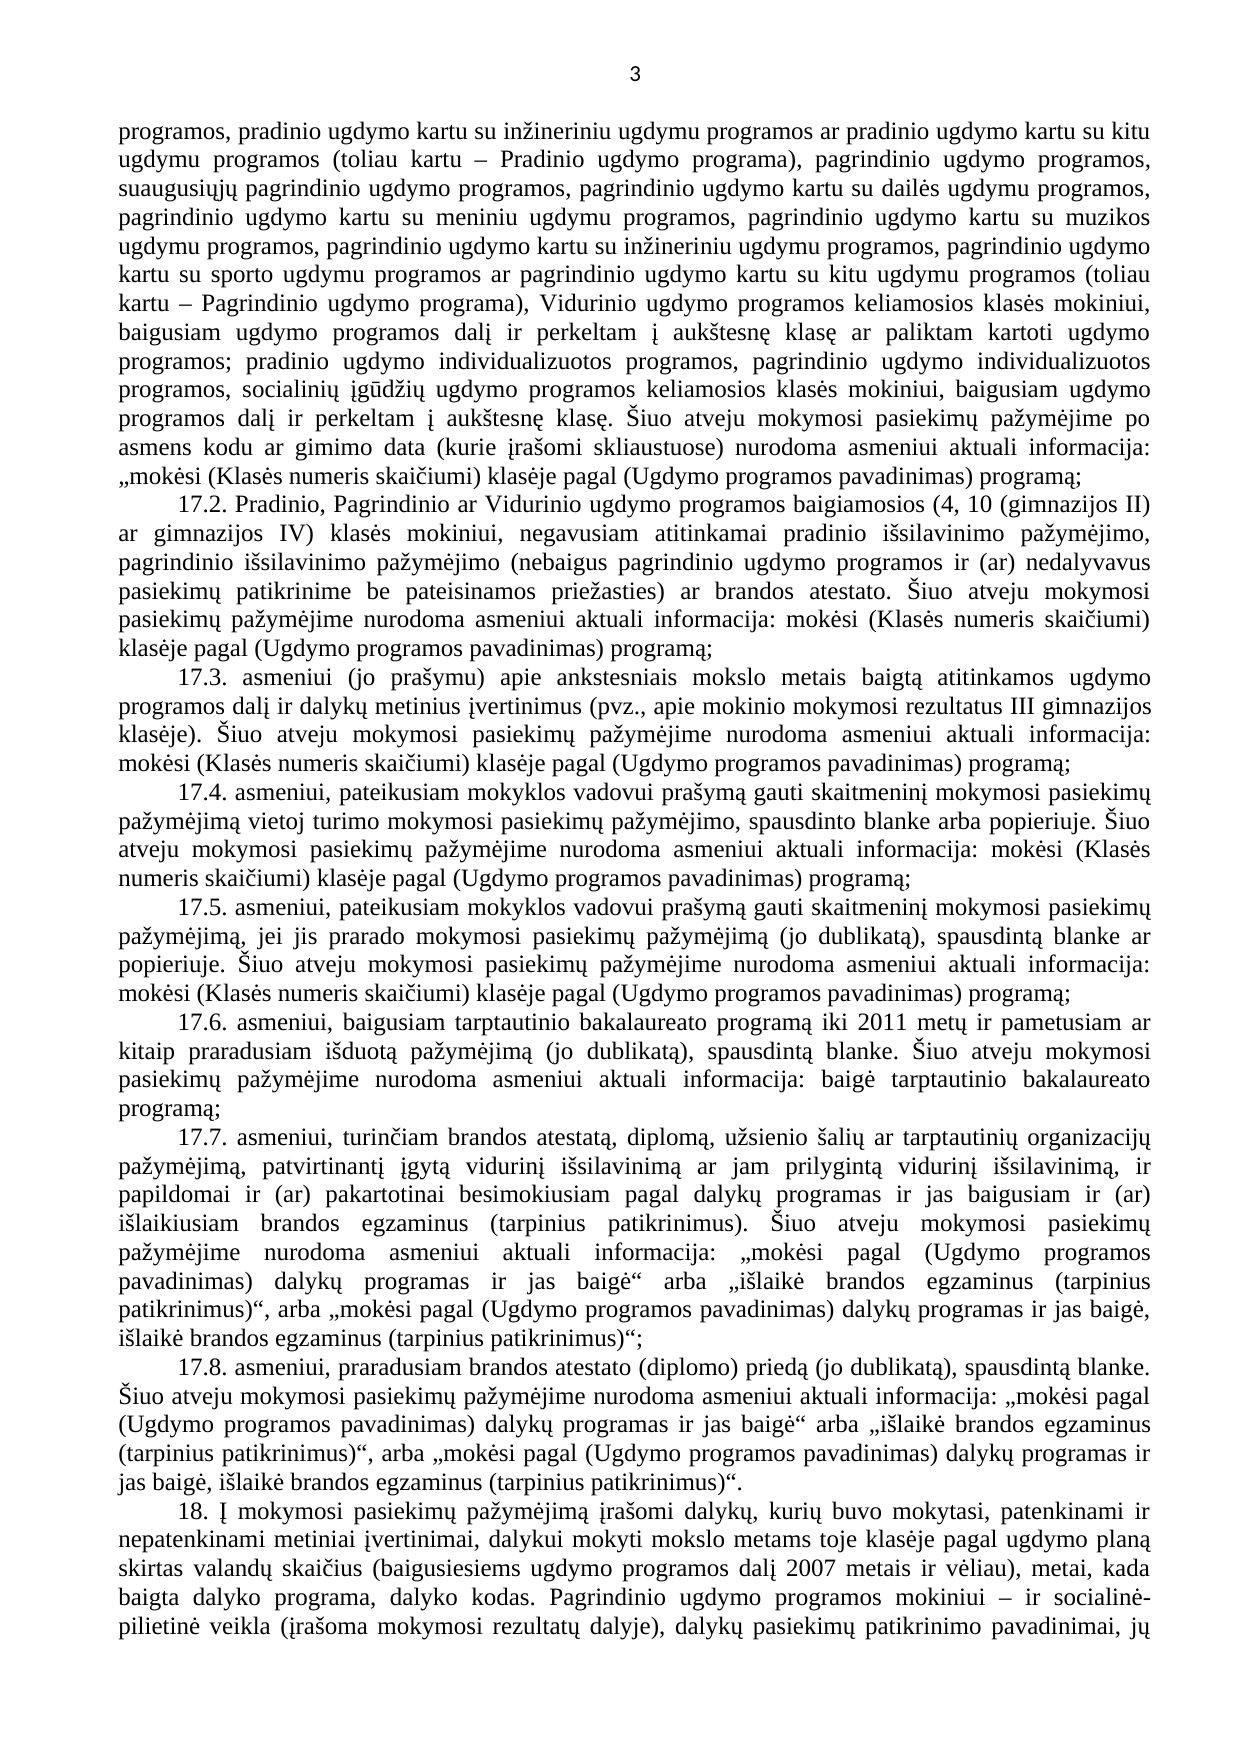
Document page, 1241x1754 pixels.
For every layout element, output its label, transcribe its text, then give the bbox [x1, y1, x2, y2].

text 17.2. Pradinio, Pagrindinio ar Vidurinio ugdymo programos baigiamosios (4, 10 (gimnazijos II) ar gimnazijos IV) klasės mokiniui, negavusiam atitinkamai pradinio išsilavinimo pažymėjimo, pagrindinio išsilavinimo pažymėjimo (nebaigus pagrindinio ugdymo programos ir (ar) nedalyvavus pasiekimų patikrinime be pateisinamos priežasties) ar brandos atestato. Šiuo atveju mokymosi pasiekimų pažymėjime nurodoma asmeniui aktuali informacija: mokėsi (Klasės numeris skaičiumi) klasėje pagal (Ugdymo programos pavadinimas) programą; [118, 489, 1152, 662]
text 17.4. asmeniui, pateikusiam mokyklos vadovui prašymą gauti skaitmeninį mokymosi pasiekimų pažymėjimą vietoj turimo mokymosi pasiekimų pažymėjimo, spausdinto blanke arba popieriuje. Šiuo atveju mokymosi pasiekimų pažymėjime nurodoma asmeniui aktuali informacija: mokėsi (Klasės numeris skaičiumi) klasėje pagal (Ugdymo programos pavadinimas) programą; [118, 777, 1152, 892]
text 17.5. asmeniui, pateikusiam mokyklos vadovui prašymą gauti skaitmeninį mokymosi pasiekimų pažymėjimą, jei jis prarado mokymosi pasiekimų pažymėjimą (jo dublikatą), spausdintą blanke ar popieriuje. Šiuo atveju mokymosi pasiekimų pažymėjime nurodoma asmeniui aktuali informacija: mokėsi (Klasės numeris skaičiumi) klasėje pagal (Ugdymo programos pavadinimas) programą; [118, 892, 1152, 1007]
text 18. Į mokymosi pasiekimų pažymėjimą įrašomi dalykų, kurių buvo mokytasi, patenkinami ir nepatenkinami metiniai įvertinimai, dalykui mokyti mokslo metams toje klasėje pagal ugdymo planą skirtas valandų skaičius (baigusiesiems ugdymo programos dalį 2007 metais ir vėliau), metai, kada baigta dalyko programa, dalyko kodas. Pagrindinio ugdymo programos mokiniui – ir socialinė-pilietinė veikla (įrašoma mokymosi rezultatų dalyje), dalykų pasiekimų patikrinimo pavadinimai, jų [118, 1496, 1152, 1639]
text 17.3. asmeniui (jo prašymu) apie ankstesniais mokslo metais baigtą atitinkamos ugdymo programos dalį ir dalykų metinius įvertinimus (pvz., apie mokinio mokymosi rezultatus III gimnazijos klasėje). Šiuo atveju mokymosi pasiekimų pažymėjime nurodoma asmeniui aktuali informacija: mokėsi (Klasės numeris skaičiumi) klasėje pagal (Ugdymo programos pavadinimas) programą; [118, 662, 1152, 777]
text 17.6. asmeniui, baigusiam tarptautinio bakalaureato programą iki 2011 metų ir pametusiam ar kitaip praradusiam išduotą pažymėjimą (jo dublikatą), spausdintą blanke. Šiuo atveju mokymosi pasiekimų pažymėjime nurodoma asmeniui aktuali informacija: baigė tarptautinio bakalaureato programą; [118, 1007, 1152, 1122]
text programos, pradinio ugdymo kartu su inžineriniu ugdymu programos ar pradinio ugdymo kartu su kitu ugdymu programos (toliau kartu – Pradinio ugdymo programa), pagrindinio ugdymo programos, suaugusiųjų pagrindinio ugdymo programos, pagrindinio ugdymo kartu su dailės ugdymu programos, pagrindinio ugdymo kartu su meniniu ugdymu programos, pagrindinio ugdymo kartu su muzikos ugdymu programos, pagrindinio ugdymo kartu su inžineriniu ugdymu programos, pagrindinio ugdymo kartu su sporto ugdymu programos ar pagrindinio ugdymo kartu su kitu ugdymu programos (toliau kartu – Pagrindinio ugdymo programa), Vidurinio ugdymo programos keliamosios klasės mokiniui, baigusiam ugdymo programos dalį ir perkeltam į aukštesnę klasę ar paliktam kartoti ugdymo programos; pradinio ugdymo individualizuotos programos, pagrindinio ugdymo individualizuotos programos, socialinių įgūdžių ugdymo programos keliamosios klasės mokiniui, baigusiam ugdymo programos dalį ir perkeltam į aukštesnę klasę. Šiuo atveju mokymosi pasiekimų pažymėjime po asmens kodu ar gimimo data (kurie įrašomi skliaustuose) nurodoma asmeniui aktuali informacija: „mokėsi (Klasės numeris skaičiumi) klasėje pagal (Ugdymo programos pavadinimas) programą; [118, 116, 1152, 489]
text 17.7. asmeniui, turinčiam brandos atestatą, diplomą, užsienio šalių ar tarptautinių organizacijų pažymėjimą, patvirtinantį įgytą vidurinį išsilavinimą ar jam prilygintą vidurinį išsilavinimą, ir papildomai ir (ar) pakartotinai besimokiusiam pagal dalykų programas ir jas baigusiam ir (ar) išlaikiusiam brandos egzaminus (tarpinius patikrinimus). Šiuo atveju mokymosi pasiekimų pažymėjime nurodoma asmeniui aktuali informacija: „mokėsi pagal (Ugdymo programos pavadinimas) dalykų programas ir jas baigė“ arba „išlaikė brandos egzaminus (tarpinius patikrinimus)“, arba „mokėsi pagal (Ugdymo programos pavadinimas) dalykų programas ir jas baigė, išlaikė brandos egzaminus (tarpinius patikrinimus)“; [118, 1122, 1152, 1352]
text 17.8. asmeniui, praradusiam brandos atestato (diplomo) priedą (jo dublikatą), spausdintą blanke. Šiuo atveju mokymosi pasiekimų pažymėjime nurodoma asmeniui aktuali informacija: „mokėsi pagal (Ugdymo programos pavadinimas) dalykų programas ir jas baigė“ arba „išlaikė brandos egzaminus (tarpinius patikrinimus)“, arba „mokėsi pagal (Ugdymo programos pavadinimas) dalykų programas ir jas baigė, išlaikė brandos egzaminus (tarpinius patikrinimus)“. [118, 1352, 1152, 1496]
